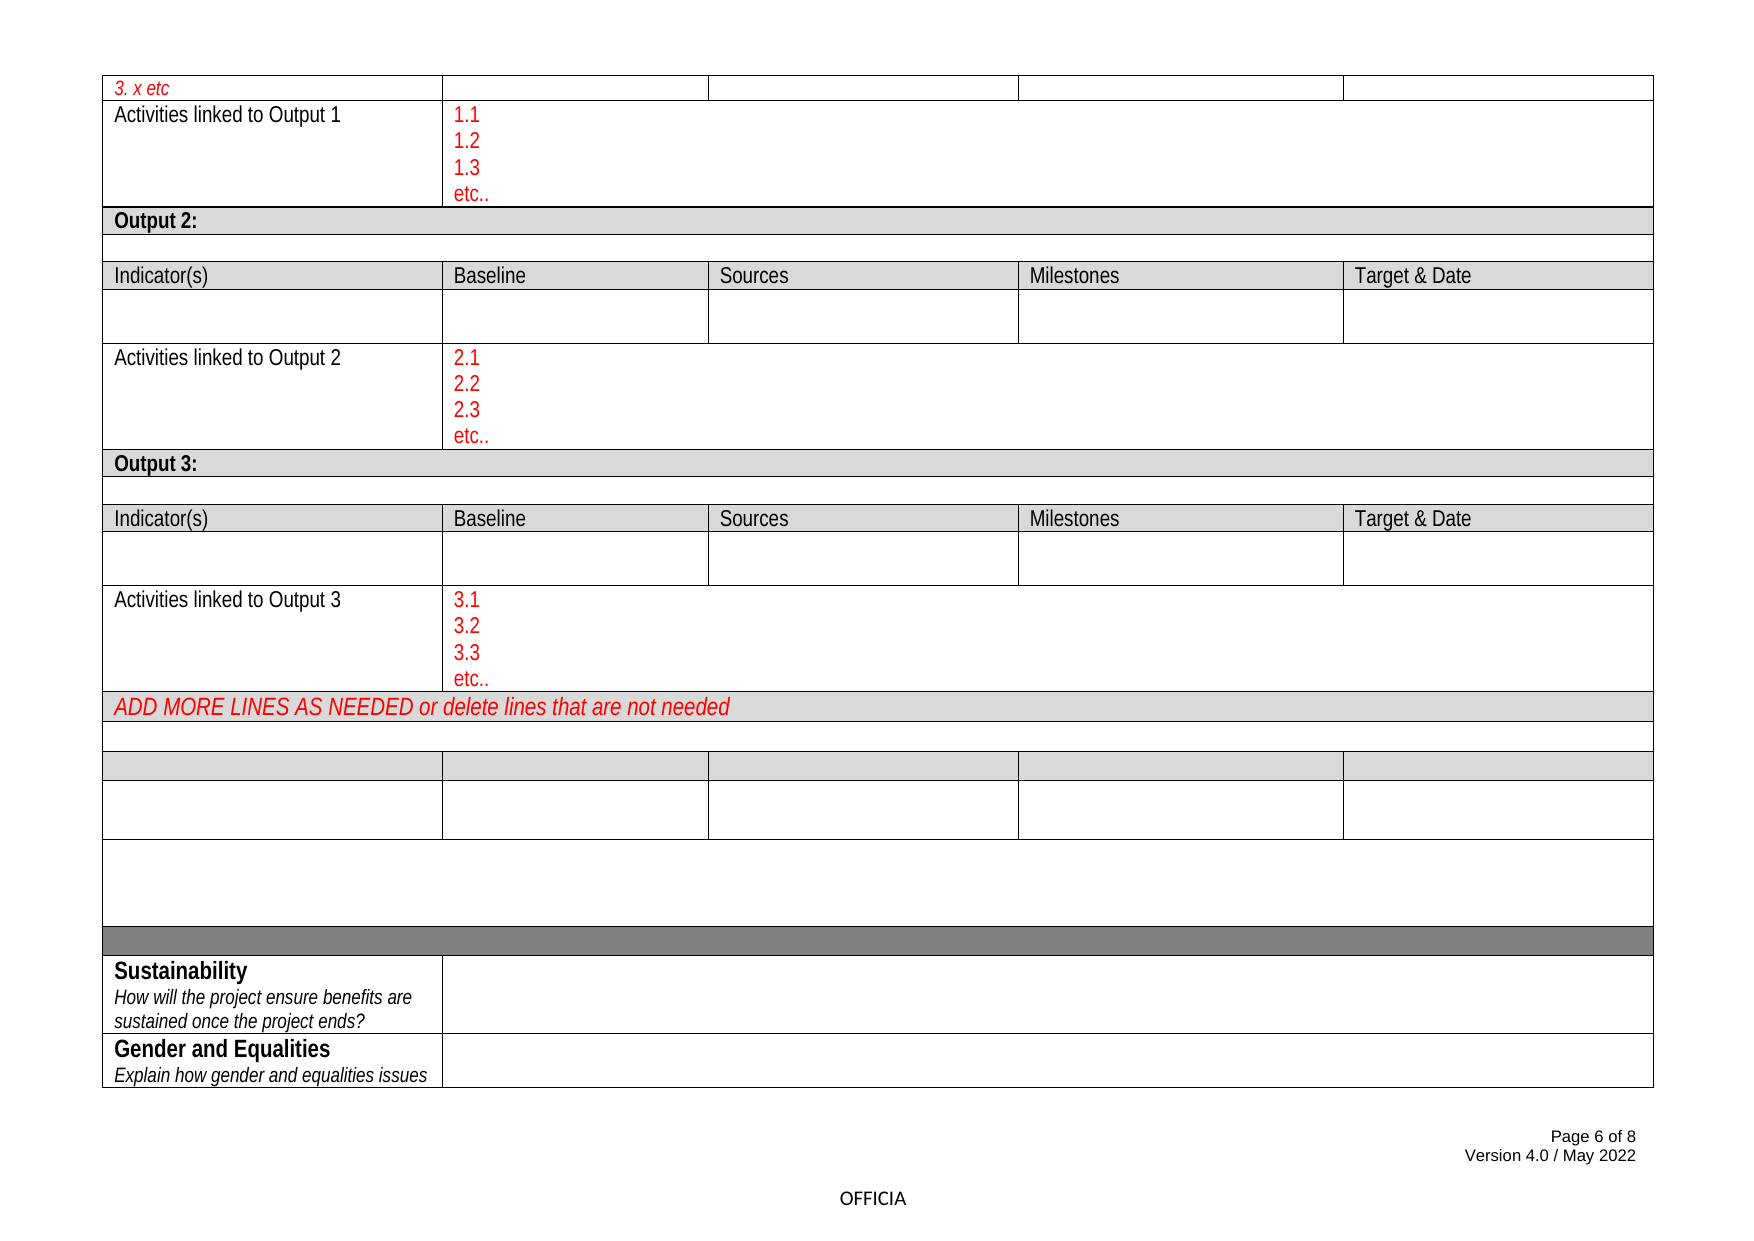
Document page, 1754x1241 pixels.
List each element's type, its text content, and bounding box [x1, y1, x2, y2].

table_cell 1.1 1.2 1.3 etc.. [443, 101, 1653, 206]
table_cell [443, 532, 708, 585]
table_cell [443, 752, 708, 780]
table_cell [443, 76, 708, 100]
table_cell [103, 722, 1653, 751]
table_cell [1019, 76, 1343, 100]
table_cell Milestones [1019, 505, 1343, 531]
table_cell [709, 781, 1018, 839]
table_cell ADD MORE LINES AS NEEDED or delete lines that are not needed [103, 692, 1653, 721]
table_cell Target & Date [1344, 262, 1653, 289]
table_cell 3.1 3.2 3.3 etc.. [443, 586, 1653, 691]
table_cell [709, 76, 1018, 100]
table_cell Activities linked to Output 3 [103, 586, 442, 691]
table_cell [103, 532, 442, 585]
table_cell [1344, 752, 1653, 780]
table_cell [1344, 76, 1653, 100]
table_cell Baseline [443, 505, 708, 531]
table_cell [1019, 290, 1343, 342]
table_cell Baseline [443, 262, 708, 289]
table_cell Output 2: [103, 208, 1653, 234]
table_cell [443, 956, 1653, 1033]
table_cell Activities linked to Output 1 [103, 101, 442, 206]
table_cell Activities linked to Output 2 [103, 344, 442, 449]
table_cell [103, 290, 442, 342]
table_cell [1344, 532, 1653, 585]
table_cell Target & Date [1344, 505, 1653, 531]
table_cell [103, 840, 1653, 926]
table_cell [1344, 781, 1653, 839]
table_cell 2.1 2.2 2.3 etc.. [443, 344, 1653, 449]
table_cell [103, 927, 1653, 955]
table_cell Sources [709, 505, 1018, 531]
table_cell [443, 781, 708, 839]
table_cell 3. x etc [103, 76, 442, 100]
table_cell Output 3: [103, 450, 1653, 476]
table_cell [443, 1034, 1653, 1087]
table_cell [103, 752, 442, 780]
table_cell Indicator(s) [103, 262, 442, 289]
table_cell [103, 781, 442, 839]
table_cell [709, 290, 1018, 342]
table_cell [1344, 290, 1653, 342]
table_cell [103, 235, 1653, 261]
table_cell [443, 290, 708, 342]
table_cell [103, 477, 1653, 504]
table_cell Gender and Equalities Explain how gender and equalities issues [103, 1034, 442, 1087]
table_cell Sustainability How will the project ensure benefits are sustained once the project ends? [103, 956, 442, 1033]
table_cell Sources [709, 262, 1018, 289]
table_cell [1019, 752, 1343, 780]
table_cell [709, 532, 1018, 585]
table_cell [1019, 781, 1343, 839]
table_cell [709, 752, 1018, 780]
table_cell [1019, 532, 1343, 585]
table_cell Milestones [1019, 262, 1343, 289]
table_cell Indicator(s) [103, 505, 442, 531]
